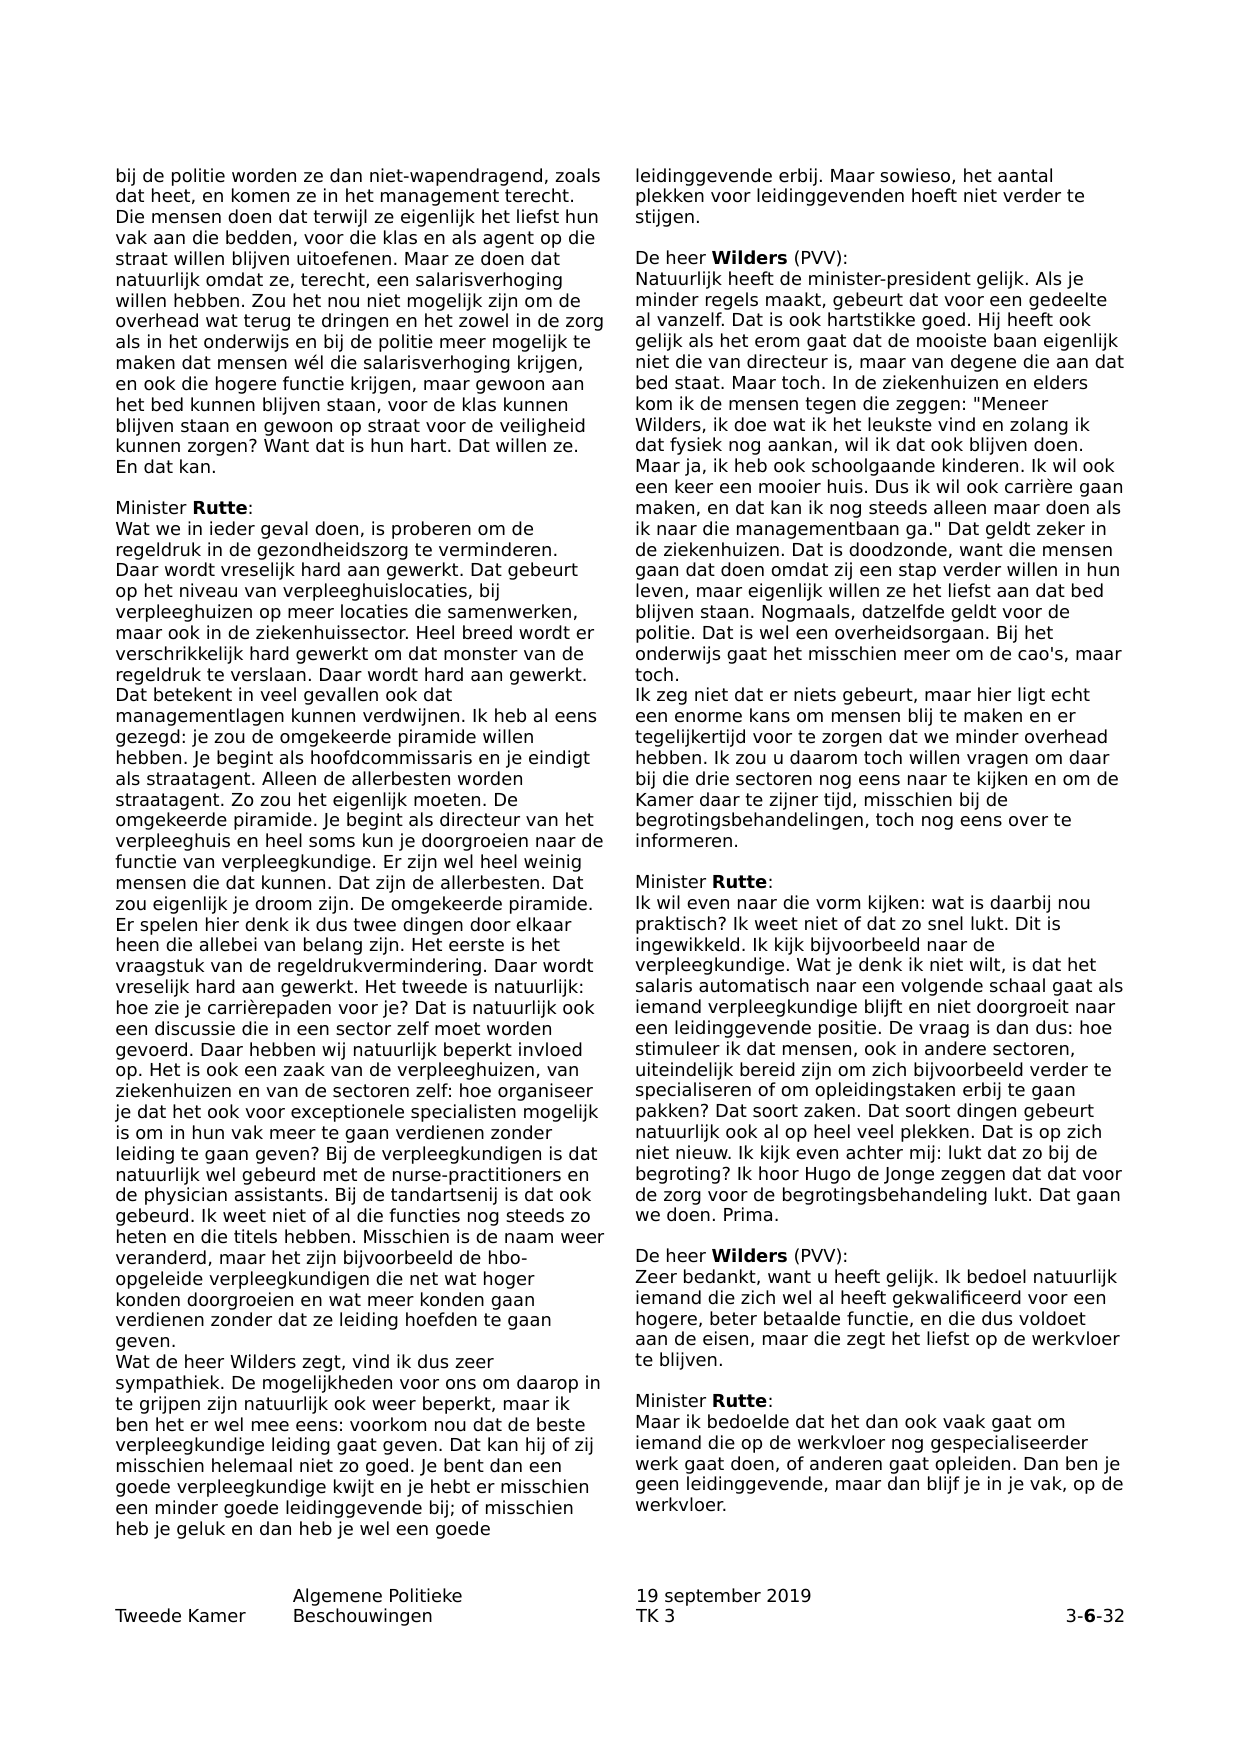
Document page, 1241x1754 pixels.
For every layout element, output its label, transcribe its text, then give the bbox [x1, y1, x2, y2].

text Er spelen hier denk ik dus twee dingen door elkaar heen die allebei van belang zijn. Het eerste is het vraagstuk van de regeldrukvermindering. Daar wordt vreselijk hard aan gewerkt. Het tweede is natuurlijk: hoe zie je carrièrepaden voor je? Dat is natuurlijk ook een discussie die in een sector zelf moet worden gevoerd. Daar hebben wij natuurlijk beperkt invloed op. Het is ook een zaak van de verpleeghuizen, van ziekenhuizen en van de sectoren zelf: hoe organiseer je dat het ook voor exceptionele specialisten mogelijk is om in hun vak meer te gaan verdienen zonder leiding te gaan geven? Bij de verpleegkundigen is dat natuurlijk wel gebeurd met de nurse-practitioners en de physician assistants. Bij de tandartsenij is dat ook gebeurd. Ik weet niet of al die functies nog steeds zo heten en die titels hebben. Misschien is de naam weer veranderd, maar het zijn bijvoorbeeld de hbo-opgeleide verpleegkundigen die net wat hoger konden doorgroeien en wat meer konden gaan verdienen zonder dat ze leiding hoefden te gaan geven. [115, 914, 605, 1352]
text bij de politie worden ze dan niet-wapendragend, zoals dat heet, en komen ze in het management terecht. Die mensen doen dat terwijl ze eigenlijk het liefst hun vak aan die bedden, voor die klas en als agent op die straat willen blijven uitoefenen. Maar ze doen dat natuurlijk omdat ze, terecht, een salarisverhoging willen hebben. Zou het nou niet mogelijk zijn om de overhead wat terug te dringen en het zowel in de zorg als in het onderwijs en bij de politie meer mogelijk te maken dat mensen wél die salarisverhoging krijgen, en ook die hogere functie krijgen, maar gewoon aan het bed kunnen blijven staan, voor de klas kunnen blijven staan en gewoon op straat voor de veiligheid kunnen zorgen? Want dat is hun hart. Dat willen ze. En dat kan. [115, 165, 605, 478]
text Maar ik bedoelde dat het dan ook vaak gaat om iemand die op de werkvloer nog gespecialiseerder werk gaat doen, of anderen gaat opleiden. Dan ben je geen leidinggevende, maar dan blijf je in je vak, op de werkvloer. [635, 1412, 1125, 1516]
text Zeer bedankt, want u heeft gelijk. Ik bedoel natuurlijk iemand die zich wel al heeft gekwalificeerd voor een hogere, beter betaalde functie, en die dus voldoet aan de eisen, maar die zegt het liefst op de werkvloer te blijven. [635, 1267, 1125, 1371]
text Minister Rutte: [635, 1391, 1125, 1412]
text Minister Rutte: [115, 498, 605, 518]
text Natuurlijk heeft de minister-president gelijk. Als je minder regels maakt, gebeurt dat voor een gedeelte al vanzelf. Dat is ook hartstikke goed. Hij heeft ook gelijk als het erom gaat dat de mooiste baan eigenlijk niet die van directeur is, maar van degene die aan dat bed staat. Maar toch. In de ziekenhuizen en elders kom ik de mensen tegen die zeggen: "Meneer Wilders, ik doe wat ik het leukste vind en zolang ik dat fysiek nog aankan, wil ik dat ook blijven doen. Maar ja, ik heb ook schoolgaande kinderen. Ik wil ook een keer een mooier huis. Dus ik wil ook carrière gaan maken, en dat kan ik nog steeds alleen maar doen als ik naar die managementbaan ga." Dat geldt zeker in de ziekenhuizen. Dat is doodzonde, want die mensen gaan dat doen omdat zij een stap verder willen in hun leven, maar eigenlijk willen ze het liefst aan dat bed blijven staan. Nogmaals, datzelfde geldt voor de politie. Dat is wel een overheidsorgaan. Bij het onderwijs gaat het misschien meer om de cao's, maar toch. [635, 268, 1125, 685]
text Wat de heer Wilders zegt, vind ik dus zeer sympathiek. De mogelijkheden voor ons om daarop in te grijpen zijn natuurlijk ook weer beperkt, maar ik ben het er wel mee eens: voorkom nou dat de beste verpleegkundige leiding gaat geven. Dat kan hij of zij misschien helemaal niet zo goed. Je bent dan een goede verpleegkundige kwijt en je hebt er misschien een minder goede leidinggevende bij; of misschien heb je geluk en dan heb je wel een goede [115, 1352, 605, 1539]
text De heer Wilders (PVV): [635, 1246, 1125, 1267]
text Minister Rutte: [635, 872, 1125, 893]
text leidinggevende erbij. Maar sowieso, het aantal plekken voor leidinggevenden hoeft niet verder te stijgen. [635, 165, 1125, 228]
text De heer Wilders (PVV): [635, 248, 1125, 268]
text Wat we in ieder geval doen, is proberen om de regeldruk in de gezondheidszorg te verminderen. Daar wordt vreselijk hard aan gewerkt. Dat gebeurt op het niveau van verpleeghuislocaties, bij verpleeghuizen op meer locaties die samenwerken, maar ook in de ziekenhuissector. Heel breed wordt er verschrikkelijk hard gewerkt om dat monster van de regeldruk te verslaan. Daar wordt hard aan gewerkt. Dat betekent in veel gevallen ook dat managementlagen kunnen verdwijnen. Ik heb al eens gezegd: je zou de omgekeerde piramide willen hebben. Je begint als hoofdcommissaris en je eindigt als straatagent. Alleen de allerbesten worden straatagent. Zo zou het eigenlijk moeten. De omgekeerde piramide. Je begint als directeur van het verpleeghuis en heel soms kun je doorgroeien naar de functie van verpleegkundige. Er zijn wel heel weinig mensen die dat kunnen. Dat zijn de allerbesten. Dat zou eigenlijk je droom zijn. De omgekeerde piramide. [115, 518, 605, 914]
text Ik wil even naar die vorm kijken: wat is daarbij nou praktisch? Ik weet niet of dat zo snel lukt. Dit is ingewikkeld. Ik kijk bijvoorbeeld naar de verpleegkundige. Wat je denk ik niet wilt, is dat het salaris automatisch naar een volgende schaal gaat als iemand verpleegkundige blijft en niet doorgroeit naar een leidinggevende positie. De vraag is dan dus: hoe stimuleer ik dat mensen, ook in andere sectoren, uiteindelijk bereid zijn om zich bijvoorbeeld verder te specialiseren of om opleidingstaken erbij te gaan pakken? Dat soort zaken. Dat soort dingen gebeurt natuurlijk ook al op heel veel plekken. Dat is op zich niet nieuw. Ik kijk even achter mij: lukt dat zo bij de begroting? Ik hoor Hugo de Jonge zeggen dat dat voor de zorg voor de begrotingsbehandeling lukt. Dat gaan we doen. Prima. [635, 893, 1125, 1226]
text Ik zeg niet dat er niets gebeurt, maar hier ligt echt een enorme kans om mensen blij te maken en er tegelijkertijd voor te zorgen dat we minder overhead hebben. Ik zou u daarom toch willen vragen om daar bij die drie sectoren nog eens naar te kijken en om de Kamer daar te zijner tijd, misschien bij de begrotingsbehandelingen, toch nog eens over te informeren. [635, 685, 1125, 852]
